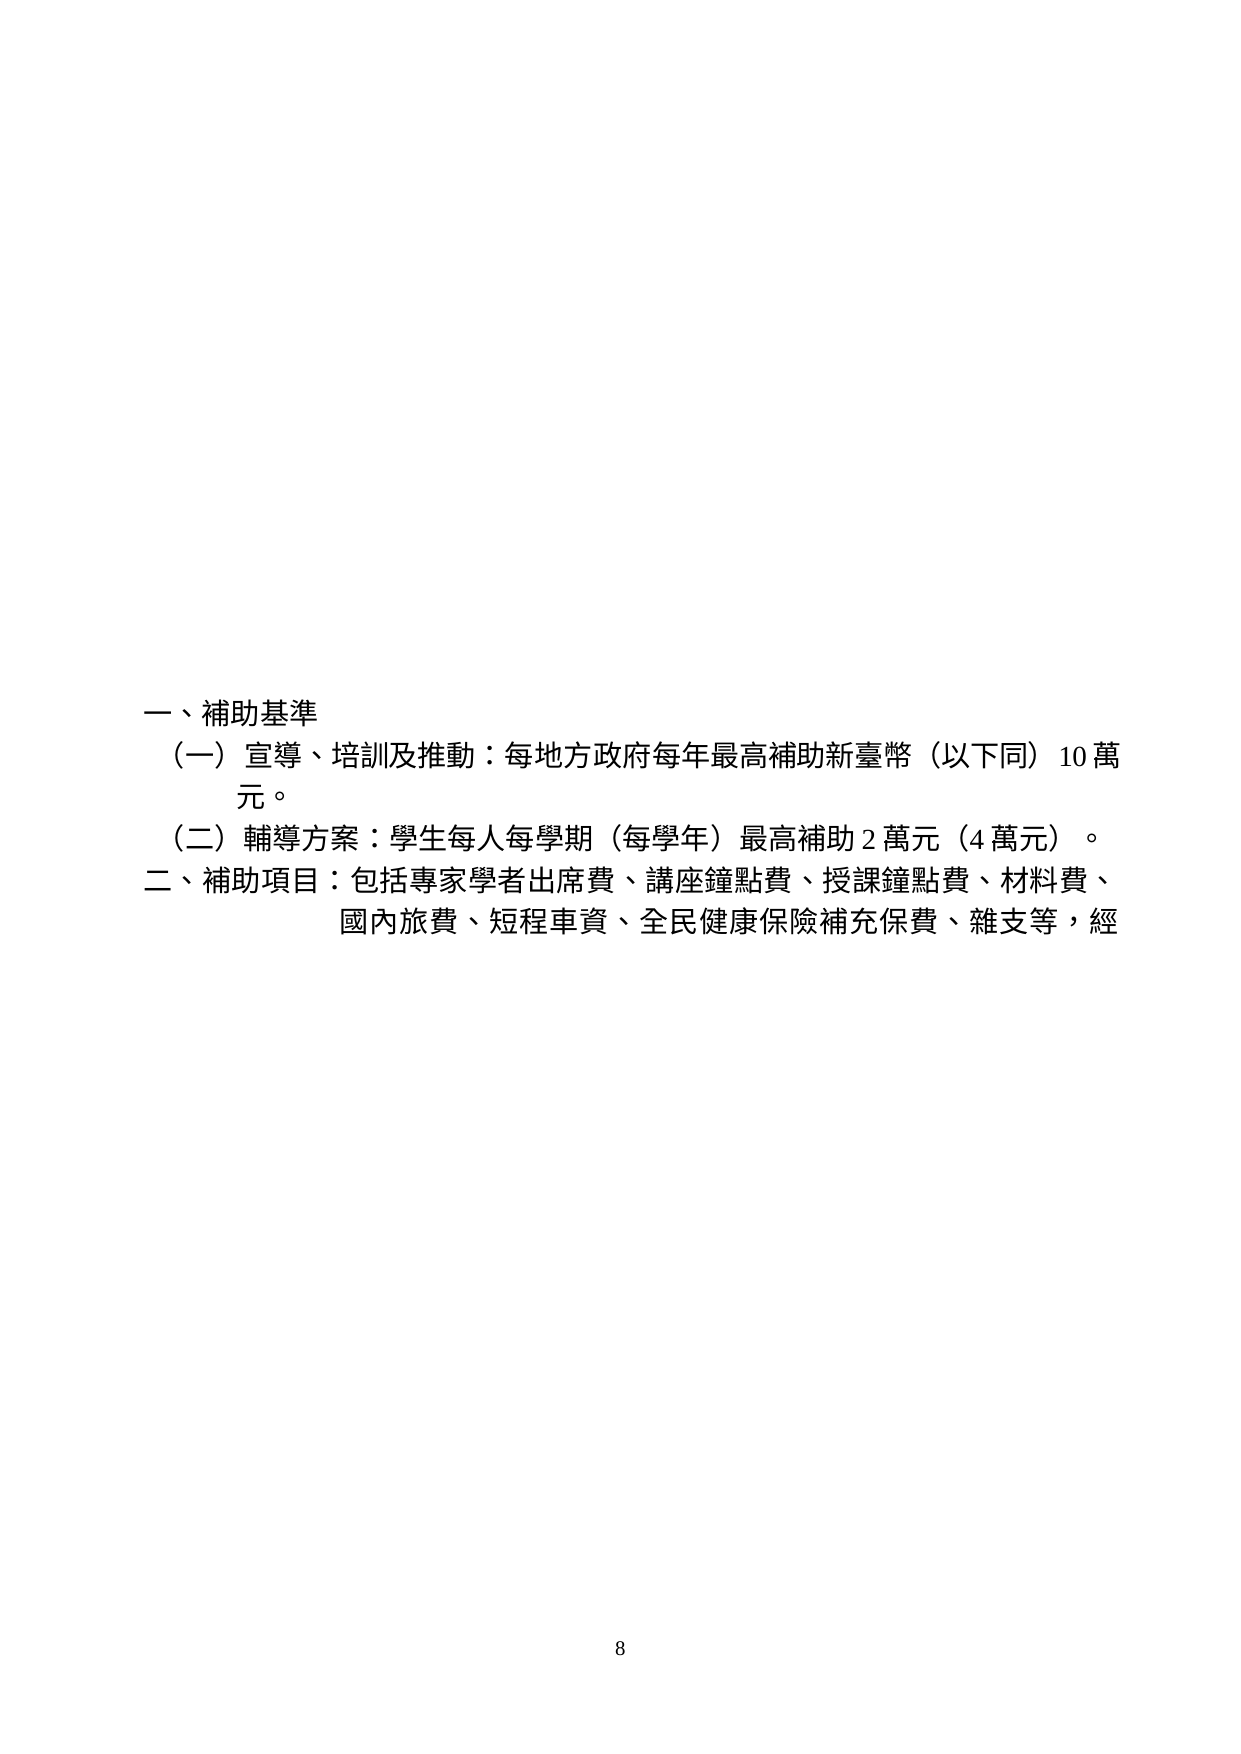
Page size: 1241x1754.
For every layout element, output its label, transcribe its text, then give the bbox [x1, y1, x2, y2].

text （二）輔導方案：學生每人每學期（每學年）最高補助2萬元（4萬元）。 [156, 816, 1122, 858]
text 二、補助項目：包括專家學者出席費、講座鐘點費、授課鐘點費、材料費、國內旅費、短程車資、全民健康保險補充保費、雜支等，經 [143, 858, 1119, 941]
text （一）宣導、培訓及推動：每地方政府每年最高補助新臺幣（以下同）10萬元。 [156, 733, 1122, 816]
text 一、補助基準 [143, 691, 1119, 733]
